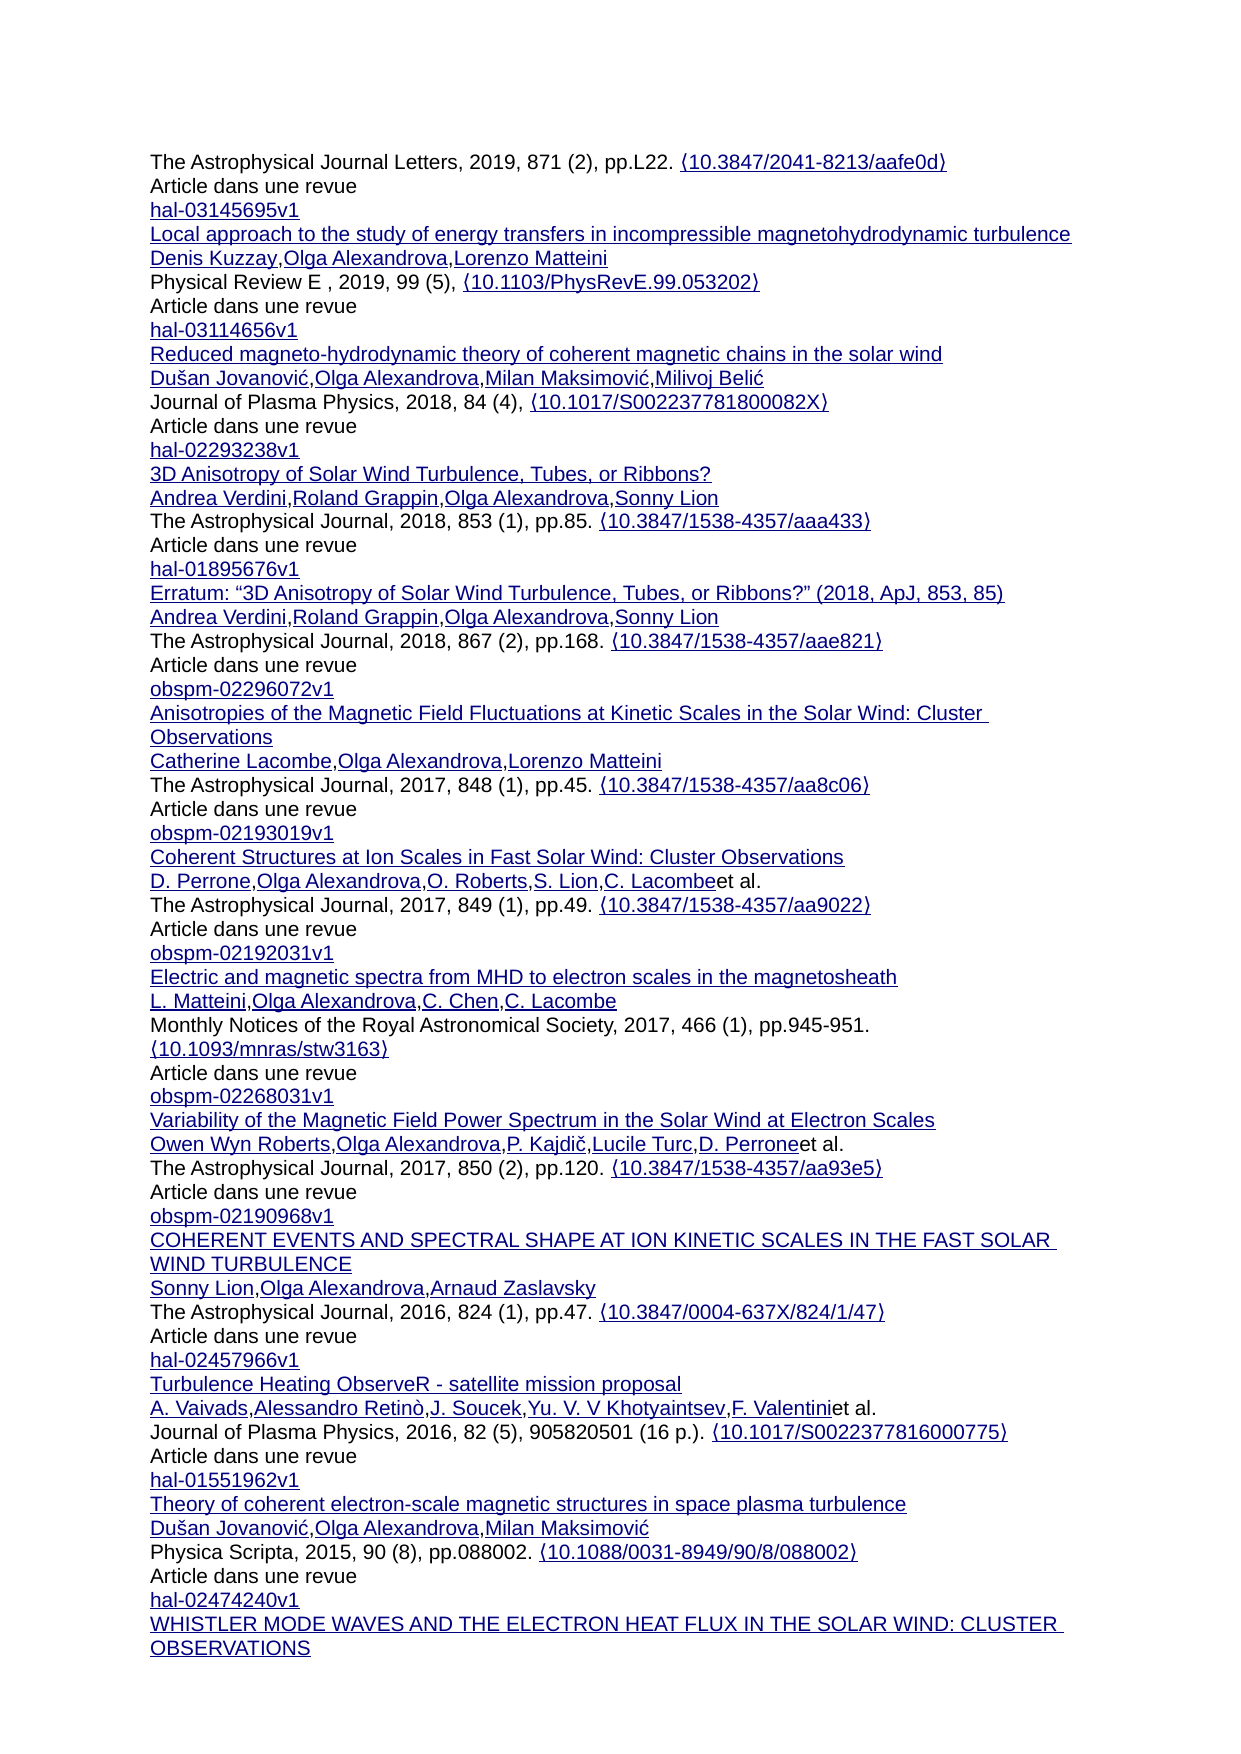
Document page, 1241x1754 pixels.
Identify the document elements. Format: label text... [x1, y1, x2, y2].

table_cell Electric and magnetic spectra from MHD to electron scales in the magnetosheath L. Matteini,Olga Alexandrova,C. Chen,C. Lacombe Monthly Notices of the Royal Astronomical Society, 2017, 466 (1), pp.945-951. ⟨10.1093/mnras/stw3163⟩ Article dans une revue obspm-02268031v1 [150, 965, 1090, 1108]
table_cell Local approach to the study of energy transfers in incompressible magnetohydrodynamic turbulence Denis Kuzzay,Olga Alexandrova,Lorenzo Matteini Physical Review E , 2019, 99 (5), ⟨10.1103/PhysRevE.99.053202⟩ Article dans une revue hal-03114656v1 [150, 222, 1090, 342]
table_cell Coherent Structures at Ion Scales in Fast Solar Wind: Cluster Observations D. Perrone,Olga Alexandrova,O. Roberts,S. Lion,C. Lacombeet al. The Astrophysical Journal, 2017, 849 (1), pp.49. ⟨10.3847/1538-4357/aa9022⟩ Article dans une revue obspm-02192031v1 [150, 845, 1090, 964]
table_cell COHERENT EVENTS AND SPECTRAL SHAPE AT ION KINETIC SCALES IN THE FAST SOLAR WIND TURBULENCE Sonny Lion,Olga Alexandrova,Arnaud Zaslavsky The Astrophysical Journal, 2016, 824 (1), pp.47. ⟨10.3847/0004-637X/824/1/47⟩ Article dans une revue hal-02457966v1 [150, 1228, 1090, 1372]
table_cell The Astrophysical Journal Letters, 2019, 871 (2), pp.L22. ⟨10.3847/2041-8213/aafe0d⟩ Article dans une revue hal-03145695v1 [150, 150, 1090, 222]
table_cell 3D Anisotropy of Solar Wind Turbulence, Tubes, or Ribbons? Andrea Verdini,Roland Grappin,Olga Alexandrova,Sonny Lion The Astrophysical Journal, 2018, 853 (1), pp.85. ⟨10.3847/1538-4357/aaa433⟩ Article dans une revue hal-01895676v1 [150, 461, 1090, 581]
table_cell WHISTLER MODE WAVES AND THE ELECTRON HEAT FLUX IN THE SOLAR WIND: CLUSTER OBSERVATIONS [150, 1611, 1090, 1659]
table_cell Erratum: “3D Anisotropy of Solar Wind Turbulence, Tubes, or Ribbons?” (2018, ApJ, 853, 85) Andrea Verdini,Roland Grappin,Olga Alexandrova,Sonny Lion The Astrophysical Journal, 2018, 867 (2), pp.168. ⟨10.3847/1538-4357/aae821⟩ Article dans une revue obspm-02296072v1 [150, 581, 1090, 701]
table_cell Variability of the Magnetic Field Power Spectrum in the Solar Wind at Electron Scales Owen Wyn Roberts,Olga Alexandrova,P. Kajdič,Lucile Turc,D. Perroneet al. The Astrophysical Journal, 2017, 850 (2), pp.120. ⟨10.3847/1538-4357/aa93e5⟩ Article dans une revue obspm-02190968v1 [150, 1108, 1090, 1228]
table_cell Theory of coherent electron-scale magnetic structures in space plasma turbulence Dušan Jovanović,Olga Alexandrova,Milan Maksimović Physica Scripta, 2015, 90 (8), pp.088002. ⟨10.1088/0031-8949/90/8/088002⟩ Article dans une revue hal-02474240v1 [150, 1492, 1090, 1611]
table_cell Anisotropies of the Magnetic Field Fluctuations at Kinetic Scales in the Solar Wind: Cluster Observations Catherine Lacombe,Olga Alexandrova,Lorenzo Matteini The Astrophysical Journal, 2017, 848 (1), pp.45. ⟨10.3847/1538-4357/aa8c06⟩ Article dans une revue obspm-02193019v1 [150, 701, 1090, 845]
table_cell Reduced magneto-hydrodynamic theory of coherent magnetic chains in the solar wind Dušan Jovanović,Olga Alexandrova,Milan Maksimović,Milivoj Belić Journal of Plasma Physics, 2018, 84 (4), ⟨10.1017/S002237781800082X⟩ Article dans une revue hal-02293238v1 [150, 342, 1090, 461]
table_cell Turbulence Heating ObserveR - satellite mission proposal A. Vaivads,Alessandro Retinò,J. Soucek,Yu. V. V Khotyaintsev,F. Valentiniet al. Journal of Plasma Physics, 2016, 82 (5), 905820501 (16 p.). ⟨10.1017/S0022377816000775⟩ Article dans une revue hal-01551962v1 [150, 1372, 1090, 1492]
